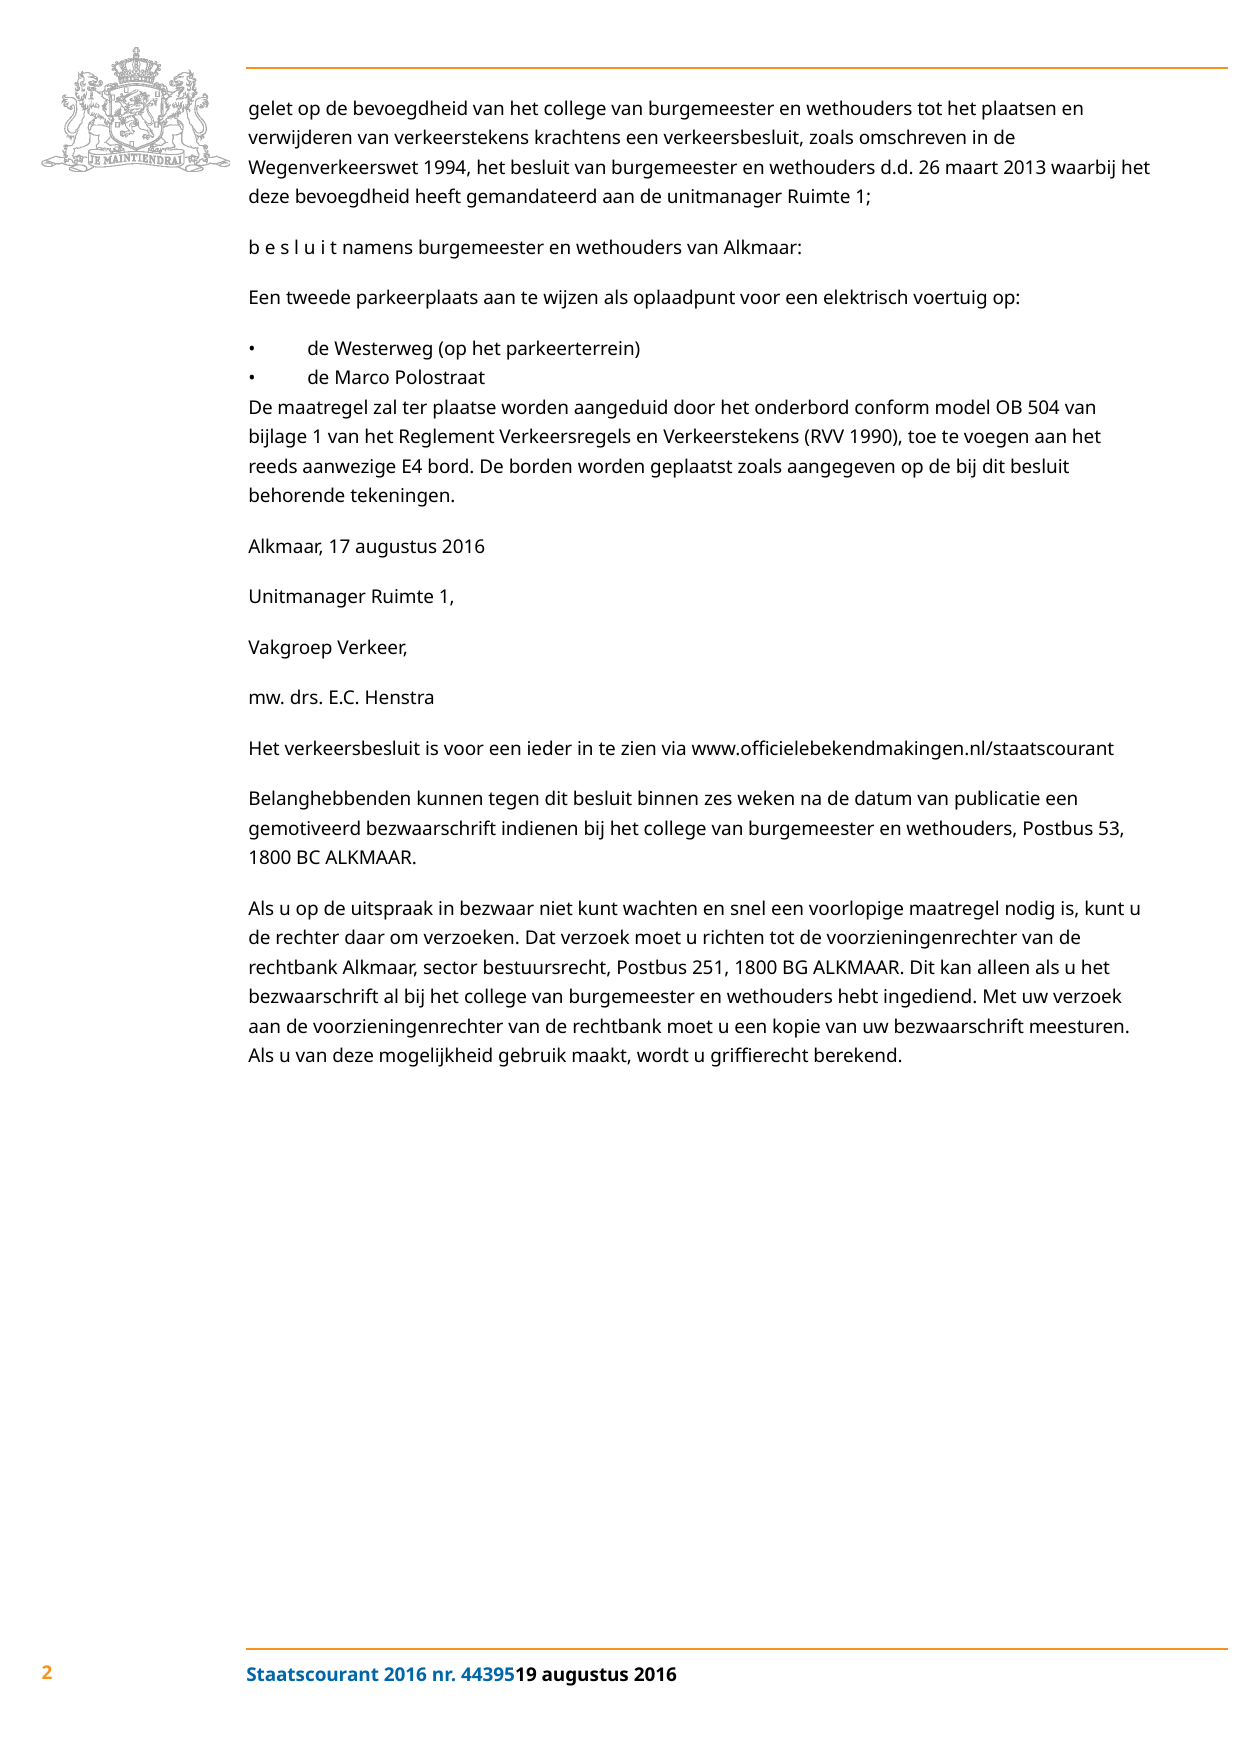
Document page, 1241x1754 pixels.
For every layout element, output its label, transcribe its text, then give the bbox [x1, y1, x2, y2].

text Een tweede parkeerplaats aan te wijzen als oplaadpunt voor een elektrisch voertuig op: [248, 284, 1152, 310]
text Als u op de uitspraak in bezwaar niet kunt wachten en snel een voorlopige maatregel nodig is, kunt u de rechter daar om verzoeken. Dat verzoek moet u richten tot de voorzieningenrechter van de rechtbank Alkmaar, sector bestuursrecht, Postbus 251, 1800 BG ALKMAAR. Dit kan alleen als u het bezwaarschrift al bij het college van burgemeester en wethouders hebt ingediend. Met uw verzoek aan de voorzieningenrechter van de rechtbank moet u een kopie van uw bezwaarschrift meesturen. Als u van deze mogelijkheid gebruik maakt, wordt u griffierecht berekend. [248, 895, 1152, 1068]
text De maatregel zal ter plaatse worden aangeduid door het onderbord conform model OB 504 van bijlage 1 van het Reglement Verkeersregels en Verkeerstekens (RVV 1990), toe te voegen aan het reeds aanwezige E4 bord. De borden worden geplaatst zoals aangegeven op de bij dit besluit behorende tekeningen. [248, 394, 1152, 508]
picture [41, 47, 231, 172]
text gelet op de bevoegdheid van het college van burgemeester en wethouders tot het plaatsen en verwijderen van verkeerstekens krachtens een verkeersbesluit, zoals omschreven in de Wegenverkeerswet 1994, het besluit van burgemeester en wethouders d.d. 26 maart 2013 waarbij het deze bevoegdheid heeft gemandateerd aan de unitmanager Ruimte 1; [248, 95, 1152, 209]
text Het verkeersbesluit is voor een ieder in te zien via www.officielebekendmakingen.nl/staatscourant [248, 735, 1152, 761]
text Vakgroep Verkeer, [248, 634, 1152, 660]
text b e s l u i t namens burgemeester en wethouders van Alkmaar: [248, 234, 1152, 260]
text Unitmanager Ruimte 1, [248, 583, 1152, 609]
text Belanghebbenden kunnen tegen dit besluit binnen zes weken na de datum van publicatie een gemotiveerd bezwaarschrift indienen bij het college van burgemeester en wethouders, Postbus 53, 1800 BC ALKMAAR. [248, 785, 1152, 870]
text mw. drs. E.C. Henstra [248, 684, 1152, 710]
list de Westerweg (op het parkeerterrein) [248, 335, 1152, 361]
text Alkmaar, 17 augustus 2016 [248, 533, 1152, 559]
list de Marco Polostraat [248, 364, 1152, 390]
